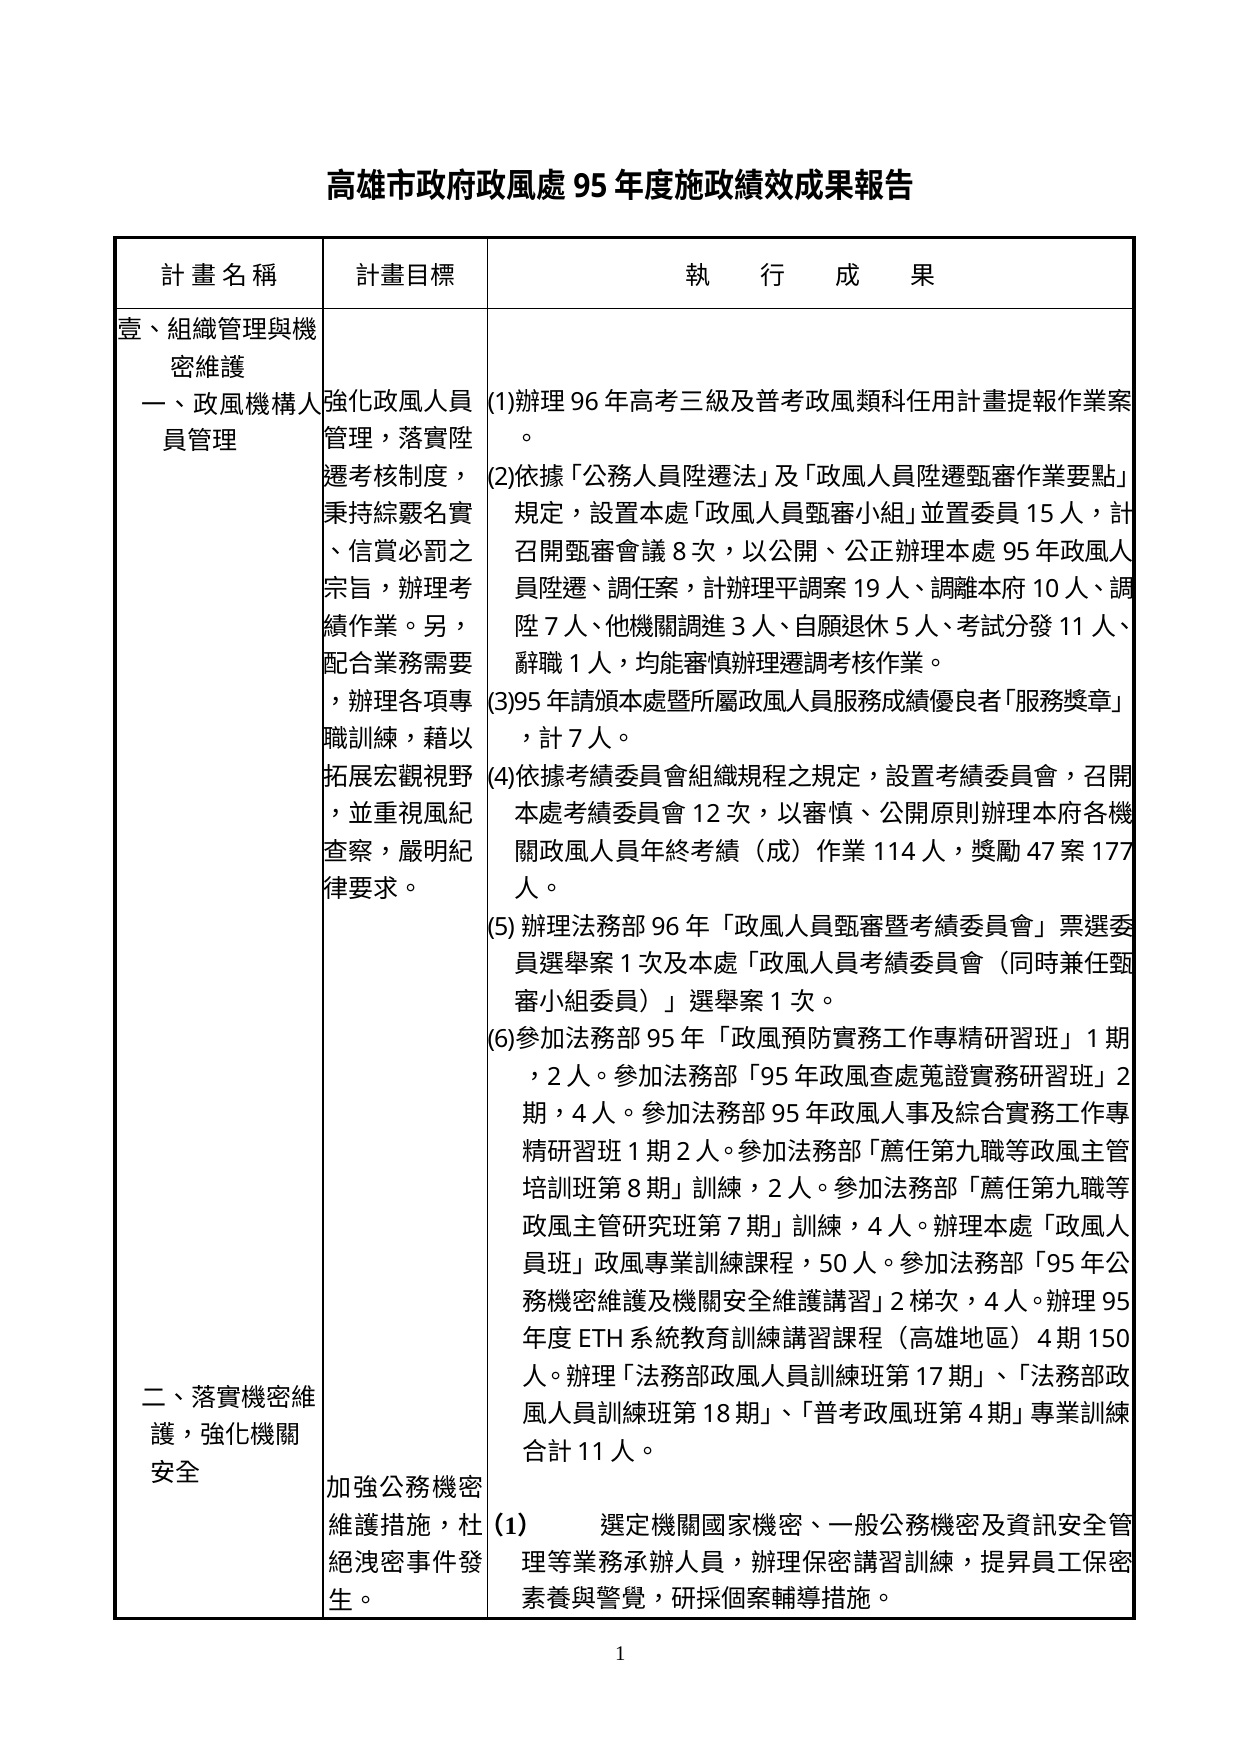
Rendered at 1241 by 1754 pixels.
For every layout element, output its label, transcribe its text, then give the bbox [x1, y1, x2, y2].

table_cell (1)辦理96年高考三級及普考政風類科任用計畫提報作業案。 (2)依據「公務人員陞遷法」及「政風人員陞遷甄審作業要點」規定，設置本處「政風人員甄審小組」並置委員15人，計召開甄審會議8次，以公開、公正辦理本處95年政風人員陞遷、調任案，計辦理平調案19人、調離本府10人、調陞7人、他機關調進3人、自願退休5人、考試分發11人、辭職1人，均能審慎辦理遷調考核作業。 (3)95年請頒本處暨所屬政風人員服務成績優良者「服務獎章」，計7人。 (4)依據考績委員會組織規程之規定，設置考績委員會，召開本處考績委員會12次，以審慎、公開原則辦理本府各機關政風人員年終考績（成）作業114人，獎勵47案177人。 (5) 辦理法務部96年「政風人員甄審暨考績委員會」票選委員選舉案1次及本處「政風人員考績委員會（同時兼任甄審小組委員）」選舉案1 次。 (6)參加法務部95年「政風預防實務工作專精研習班」1期，2人。參加法務部「95年政風查處蒐證實務研習班」2期，4人。參加法務部95年政風人事及綜合實務工作專精研習班1期2人。參加法務部「薦任第九職等政風主管培訓班第8期」訓練，2人。參加法務部「薦任第九職等政風主管研究班第7期」訓練，4人。辦理本處「政風人員班」政風專業訓練課程，50人。參加法務部「95年公務機密維護及機關安全維護講習」2梯次，4人。辦理95年度ETH系統教育訓練講習課程（高雄地區）4期150人。辦理「法務部政風人員訓練班第17期」、「法務部政風人員訓練班第18期」、「普考政風班第4期」專業訓練合計11人。 選定機關國家機密、一般公務機密及資訊安全管理等業務承辦人員，辦理保密講習訓練，提昇員工保密素養與警覺，研採個案輔導措施。 訂定維護規定57種，蒐編案例資料、辦理有獎徵答或運用資訊網頁、字幕及講習訓練等方式宣導計實施884單位次。 督辦落實定期及不定期保密檢查，發現缺失簽辦改善，防杜洩密，執行專案保密措施1942案次，定期保密檢查88次，不定期檢查142次。 協調資訊專責單位加強資訊安全管理稽核工作，研採資通安全措施，防範資訊資料及系統遭不法入侵、破壞，外洩及電腦犯罪情事，全年實施定期稽核資訊保密53次，不定期稽核106次。 督辦機密文書機密等級變更、註銷計5052件。 執行蒐報洩密資料17件，違規案件2案，行政簽處4人，查處洩密案件計23案。 督辦研（修）訂「預防危害或破壞本機關事件實施計畫」暨相關規定，強化機關安全維護措施，適時研修機關安全維護計畫計72單位次。 督辦機關員工安全防護演練計達19單位次，促進員工應變制變能力，熟練消防器材操作使用方式。 因應國內、外安全情勢，針對各類危安狀況，彙編安全防護案例宣導資料轉發所屬各政風機構參考運用總計883件次。 督辦預防措施安全狀況定期或不定期檢查計332單位次，詳實記載檢查缺失並提簽改善意見，移請業務單位確實改進。 針對重要節慶或機關內重大活動集會，策訂專案安全維護計畫(要點)，結合業務管理單位加強防護措施，全年辦理專案維護任務計232案，首長安全維護364次。 研訂本府95年十月慶典暨市長市議員選舉期間專案安全維護計畫乙種，函知所屬各機關加強防護作為，召開安全防護會報67單位次。 蒐報危安及陳情預警情資251件，協調相關單位預作防範疏處77件。 協處機關危安狀況破壞案件22案、縱火案1件、竊盜案18件、恐嚇案5件、其他事故44件。 依據「本府處理民眾來府陳情案件聯繫作業注意事項」規定，協調主管機關有效採取因應及疏處作為，對有危安顧慮之陳情事件，即予協請轄區警力派員支援維持秩序，並迅速通報上級政風機構。 加強國家元首、重要貴賓及機關首長安全維護措施，策訂安全維護計畫，結合相關單位落實執行首長安全維護工作，計364單位次。 依據「本府各機關政風機構宣導政風法令作業規定」，賡續推動辦理政風法令（紀）各項宣導。經透過口頭、文字、電化等方式辦理各項政風法令（紀）宣導活動931次，建立市府同仁正確行政觀念。此外於95年三節及配合本市第4屆市長暨第7屆市議員選舉，加強宣導政府反浪費、反貪污、反賄選政策，使能深入社會各層面，協調本市有線電視台公益頻道，協助播放相關宣導。同時招商製作製作廉潔、肅貪、反賄選廣告3則掛置於中連貨運車體側邊及指導本市公車處運用公車車體製作「反賄選斷黑金」大型宣導廣告，藉由行駛大高雄市區，吸引民眾聚焦，淨化選風，以達成健康城市賄選止步目的。 依據「本府暨所屬機關學校員工處理請託關說、贈受財物及飲宴應酬執行要點」，經積極向市府同仁宣導，消除請託關說、飲宴應酬陋規積習各4070案次、258案次，拒受餽贈510案次約818,468元，藉資阻絕爾後違法失當連結，維護同仁權益，構築廉潔施政空間。 依法受理本府應申報財產同仁申報作業，94年度財產申報資料，經依22%比例，公開抽出應辦實質審查作業者計243人，審查結果，202人申報資料相符，申報不符情節輕微、非故意申報不實，通知補正或另表註記者31人，申報不實函送法務部審議者10人。 (1)針對與民眾權益相關易生弊端業務，於執行過程中，發現不合時宜、不便民癥點，研提或修訂59種相關興利措施，增益市民需求，冀求卓越施政成效。 (2)本府各機關政風室計畫性辦理1511案次易滋弊端業務稽核，發現1232項次疏漏，均迅予導正並持續管制追蹤改進成效，以消弭弊端。 (3)本府各機關政風室深入體察民眾對市府各公部門期許並蒐集興革意見，共舉辦50機關次政風實況問卷調查、28機關次政風座談會及8982次政風訪查工作，協助機關興利行政。 (4)本府各機關政風室協助寄領2073案次採購招標文件及辦理圖說公開閱覽作業674案次，妥慎處理85案次有關採購規格、廠商資格等反映意見，並有169案次採購，實施開標現場影音攝錄，且彙集各機關採購資訊，研析提列異常案件，實施重點稽查，防制弊端發生，提升施政品質。 (5)針就機關貪瀆案件與有關民眾權益及接觸廠商頻繁易滋弊端業務，研編「貪瀆弊案檢討」及「防貪、興利調查（研析）」專報計21篇。分析弊端發生癥結，縷析具體興利意見，提供機關推動業務革新參考。 (1)召開本府政風督導小組會議1次暨督導各機關政風機構定期召開政風督導小組會議計51次，檢討各機關廉政工作推動狀況，並研議相關防弊規範201案，有效策進機關興利防弊功用，達成預期計畫目標。 (2)本府95年實踐端正政風績優人員選拔，依相關作業規定，本公正、客觀、嚴謹原則，經初、複審並提報本府政風督導小組審議結果，計有警察局(保安警察大隊)組長黃芳斌等10員獲選，除刊登本府公報，並由當選人員服務機關首長代表 市長於機關局處會議公開表揚頒給獎金、獎狀，以收激濁揚清，見賢思齊之效。 (1)依據政府掃除黑金行動方案政策指示，透過稽核易滋弊端業務，及查察各類檢舉案件之機會，評估生活違常人員涉案之可能，由人與事二端發掘貪瀆不法線索，95年度成果如次： ① 廣泛蒐集各類政風資料從中審慎查察研析，發掘貪瀆不法線索47案，其中貪瀆線索27案、不法案件20案，均依法函送司法調查 （含警察）機關，並全力配合檢、警、調單位持續蒐證補強作為，以力求案件之偵破。 ②查處貪瀆不法，經司法機關起訴者5案20人次。 (2)落實行政肅貪工作，強力要求違規、違法人員確實承擔行政責任，對未涉刑責而涉及行政違失者，請主管機關議處計54案195人次，其中記過15人次，申誡66人次，停職15人次其他懲處99人次。 (1)運用各類宣導文宣，強化本府端正政風決心，鼓勵民眾踴躍檢舉貪瀆不法，全年受理民眾檢舉216件，其中具名檢舉94件，匿名檢舉122件。檢舉貪瀆案件皆經審慎處理，其中提列貪瀆不法線索1件，函送主管機關參處72件，澄清結案或列參者125件，續行查處者18件。 (2)針對各機關生活違常、或執行業務涉有違失人員，伺機配合稽核業務機會，加強重點查察，並詳載於各單位「機關政風狀況整體分析評估報告」，持續蒐集具體事證，以期防制貪瀆不法案件。 [488, 309, 1132, 1617]
table_cell 強化政風人員 管理，落實陞 遷考核制度， 秉持綜覈名實 、信賞必罰之 宗旨，辦理考 績作業。另， 配合業務需要 ，辦理各項專 職訓練，藉以 拓展宏觀視野 ，並重視風紀 查察，嚴明紀 律要求。 加強公務機密維護措施，杜絕洩密事件發生。 1.強化公務同仁廉潔修身觀念，活用走動式行銷，深入民間社會，宣揚反貪決心，激發市民自覺，共同響應反貪運動。 2.教育員工瞭解行政倫理規範與防貪法令。 3.依法辦理公職人員財產申報業務。 積極結合社會資源，協助機關自我檢視施政成效，適時修正施政方針，研訂符合社會需求之施政策略，以資因應時代潮流。 運用政風督導小組會議，檢討政風現況，策訂防弊規範，順遂推展政風工作。 加強發掘重大貪瀆不法線索，有效嚇阻貪瀆犯罪。 鼓勵民眾踴躍檢舉貪瀆不法。 [324, 309, 487, 1617]
text 高雄市政府政風處95年度施政績效成果報告 [118, 146, 1122, 221]
table_header 計 畫 名 稱 [117, 239, 322, 308]
table_header 執 行 成 果 [488, 239, 1132, 308]
table_cell 壹、組織管理與機密維護 一、政風機構人員管理 二、落實機密維護，強化機關安全 [117, 309, 322, 1617]
table_header 計畫目標 [324, 239, 487, 308]
